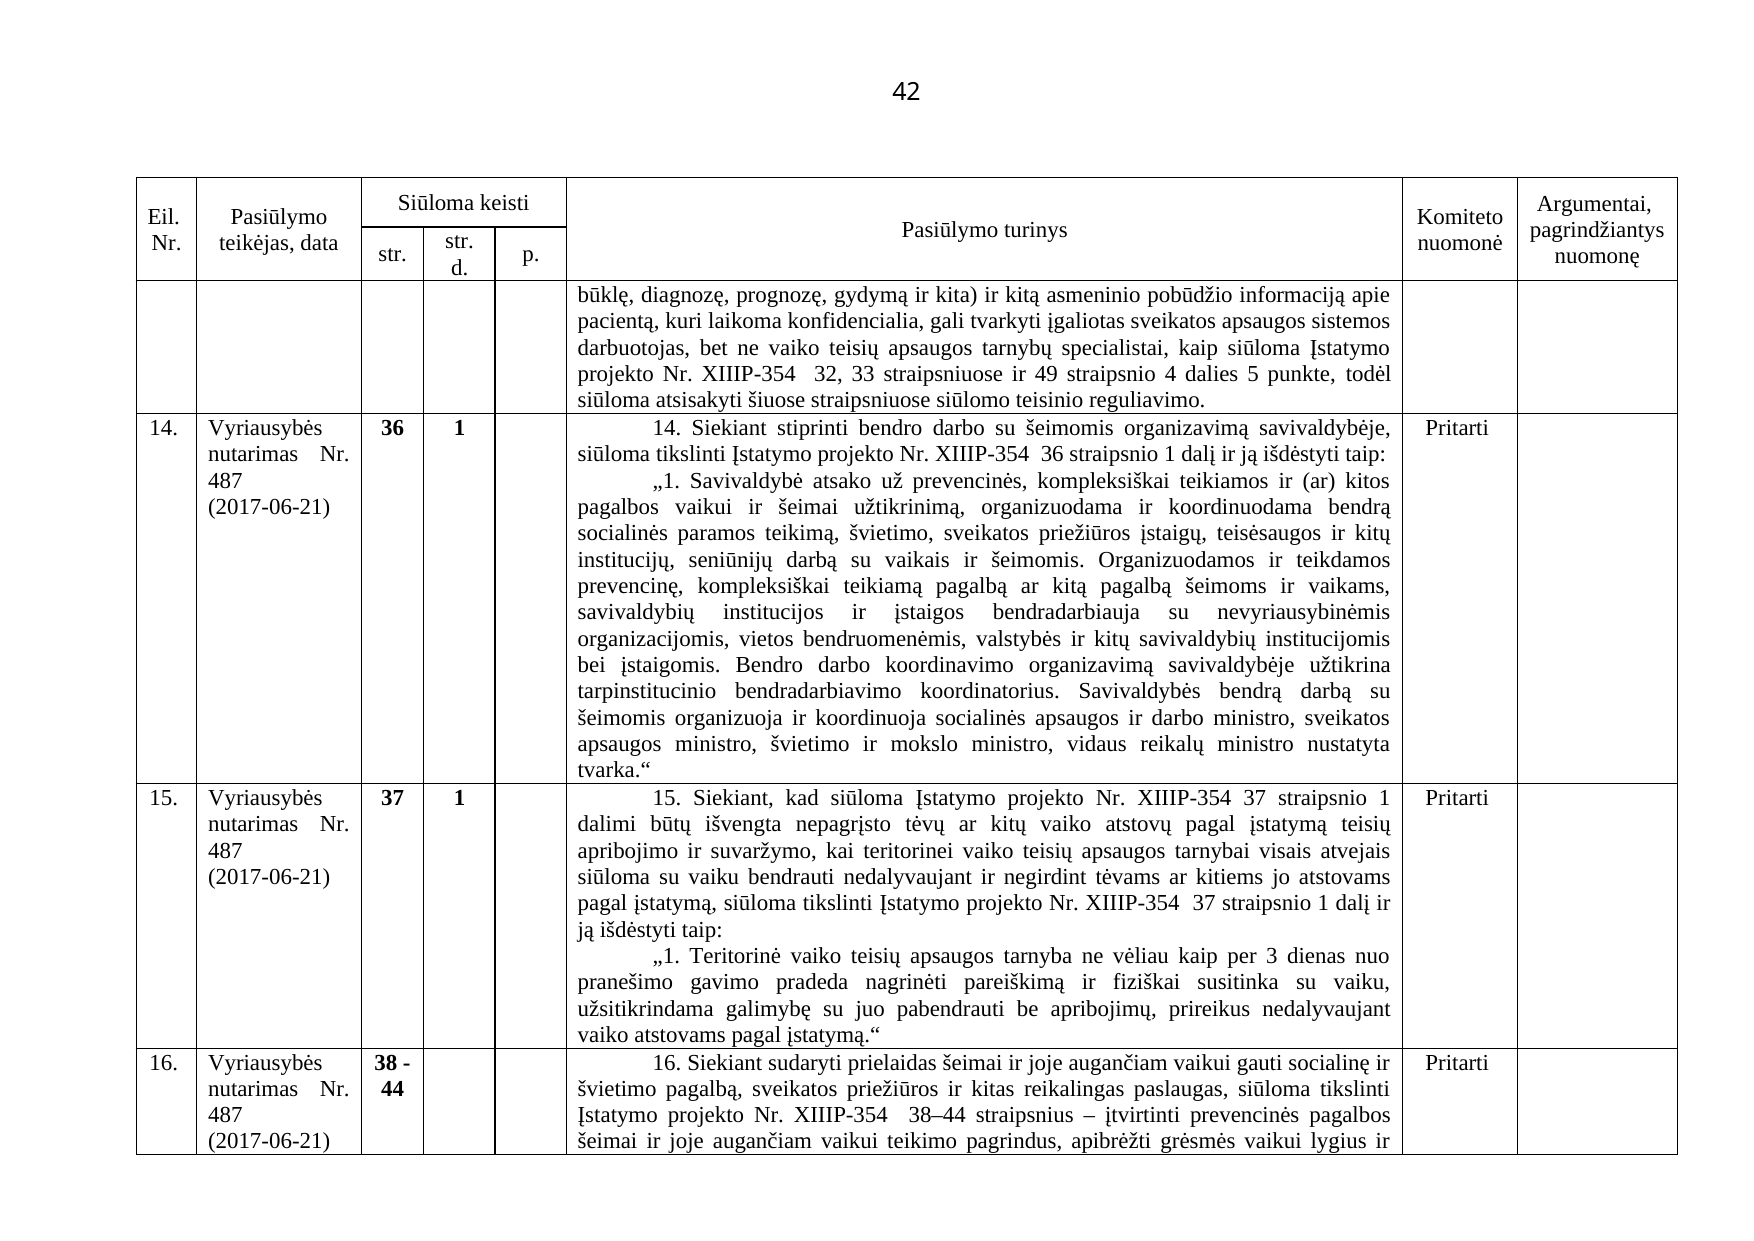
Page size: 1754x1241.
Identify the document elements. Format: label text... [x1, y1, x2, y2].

table_cell [424, 1049, 494, 1154]
table_cell [496, 1049, 566, 1154]
table_cell Pritarti [1403, 414, 1517, 783]
table_header Pasiūlymo turinys [567, 178, 1402, 280]
table_cell Vyriausybės nutarimas Nr. 487 (2017-06-21) [197, 784, 361, 1047]
table_header Komiteto nuomonė [1403, 178, 1517, 280]
table_cell [1403, 281, 1517, 413]
table_cell [197, 281, 361, 413]
table_cell 1 [424, 414, 494, 783]
table_cell 16. [137, 1049, 196, 1154]
table_cell [496, 281, 566, 413]
table_cell 38 - 44 [362, 1049, 423, 1154]
table_cell [424, 281, 494, 413]
table_header Siūloma keisti [362, 178, 566, 226]
table_cell [1518, 1049, 1677, 1154]
table_cell p. [496, 228, 566, 280]
table_header Eil. Nr. [137, 178, 196, 280]
table_cell Pritarti [1403, 784, 1517, 1047]
table_cell 37 [362, 784, 423, 1047]
table_cell [1518, 414, 1677, 783]
table_cell str. [362, 228, 423, 280]
table_header Argumentai, pagrindžiantys nuomonę [1518, 178, 1677, 280]
table_cell 15. Siekiant, kad siūloma Įstatymo projekto Nr. XIIIP-354 37 straipsnio 1 dalimi būtų išvengta nepagrįsto tėvų ar kitų vaiko atstovų pagal įstatymą teisių apribojimo ir suvaržymo, kai teritorinei vaiko teisių apsaugos tarnybai visais atvejais siūloma su vaiku bendrauti nedalyvaujant ir negirdint tėvams ar kitiems jo atstovams pagal įstatymą, siūloma tikslinti Įstatymo projekto Nr. XIIIP-354 37 straipsnio 1 dalį ir ją išdėstyti taip: „1. Teritorinė vaiko teisių apsaugos tarnyba ne vėliau kaip per 3 dienas nuo pranešimo gavimo pradeda nagrinėti pareiškimą ir fiziškai susitinka su vaiku, užsitikrindama galimybę su juo pabendrauti be apribojimų, prireikus nedalyvaujant vaiko atstovams pagal įstatymą.“ [567, 784, 1402, 1047]
table_cell [1518, 281, 1677, 413]
table_cell Pritarti [1403, 1049, 1517, 1154]
table_cell [496, 414, 566, 783]
table_cell 14. [137, 414, 196, 783]
table_cell [362, 281, 423, 413]
table_cell [496, 784, 566, 1047]
table_cell [1518, 784, 1677, 1047]
table_cell 1 [424, 784, 494, 1047]
table_cell 14. Siekiant stiprinti bendro darbo su šeimomis organizavimą savivaldybėje, siūloma tikslinti Įstatymo projekto Nr. XIIIP-354 36 straipsnio 1 dalį ir ją išdėstyti taip: „1. Savivaldybė atsako už prevencinės, kompleksiškai teikiamos ir (ar) kitos pagalbos vaikui ir šeimai užtikrinimą, organizuodama ir koordinuodama bendrą socialinės paramos teikimą, švietimo, sveikatos priežiūros įstaigų, teisėsaugos ir kitų institucijų, seniūnijų darbą su vaikais ir šeimomis. Organizuodamos ir teikdamos prevencinę, kompleksiškai teikiamą pagalbą ar kitą pagalbą šeimoms ir vaikams, savivaldybių institucijos ir įstaigos bendradarbiauja su nevyriausybinėmis organizacijomis, vietos bendruomenėmis, valstybės ir kitų savivaldybių institucijomis bei įstaigomis. Bendro darbo koordinavimo organizavimą savivaldybėje užtikrina tarpinstitucinio bendradarbiavimo koordinatorius. Savivaldybės bendrą darbą su šeimomis organizuoja ir koordinuoja socialinės apsaugos ir darbo ministro, sveikatos apsaugos ministro, švietimo ir mokslo ministro, vidaus reikalų ministro nustatyta tvarka.“ [567, 414, 1402, 783]
table_cell Vyriausybės nutarimas Nr. 487 (2017-06-21) [197, 1049, 361, 1154]
table_header Pasiūlymo teikėjas, data [197, 178, 361, 280]
table_cell būklę, diagnozę, prognozę, gydymą ir kita) ir kitą asmeninio pobūdžio informaciją apie pacientą, kuri laikoma konfidencialia, gali tvarkyti įgaliotas sveikatos apsaugos sistemos darbuotojas, bet ne vaiko teisių apsaugos tarnybų specialistai, kaip siūloma Įstatymo projekto Nr. XIIIP-354 32, 33 straipsniuose ir 49 straipsnio 4 dalies 5 punkte, todėl siūloma atsisakyti šiuose straipsniuose siūlomo teisinio reguliavimo. [567, 281, 1402, 413]
table_cell Vyriausybės nutarimas Nr. 487 (2017-06-21) [197, 414, 361, 783]
table_cell str. d. [424, 228, 494, 280]
table_cell [137, 281, 196, 413]
table_cell 16. Siekiant sudaryti prielaidas šeimai ir joje augančiam vaikui gauti socialinę ir švietimo pagalbą, sveikatos priežiūros ir kitas reikalingas paslaugas, siūloma tikslinti Įstatymo projekto Nr. XIIIP-354 38–44 straipsnius – įtvirtinti prevencinės pagalbos šeimai ir joje augančiam vaikui teikimo pagrindus, apibrėžti grėsmės vaikui lygius ir [567, 1049, 1402, 1154]
table_cell 36 [362, 414, 423, 783]
table_cell 15. [137, 784, 196, 1047]
